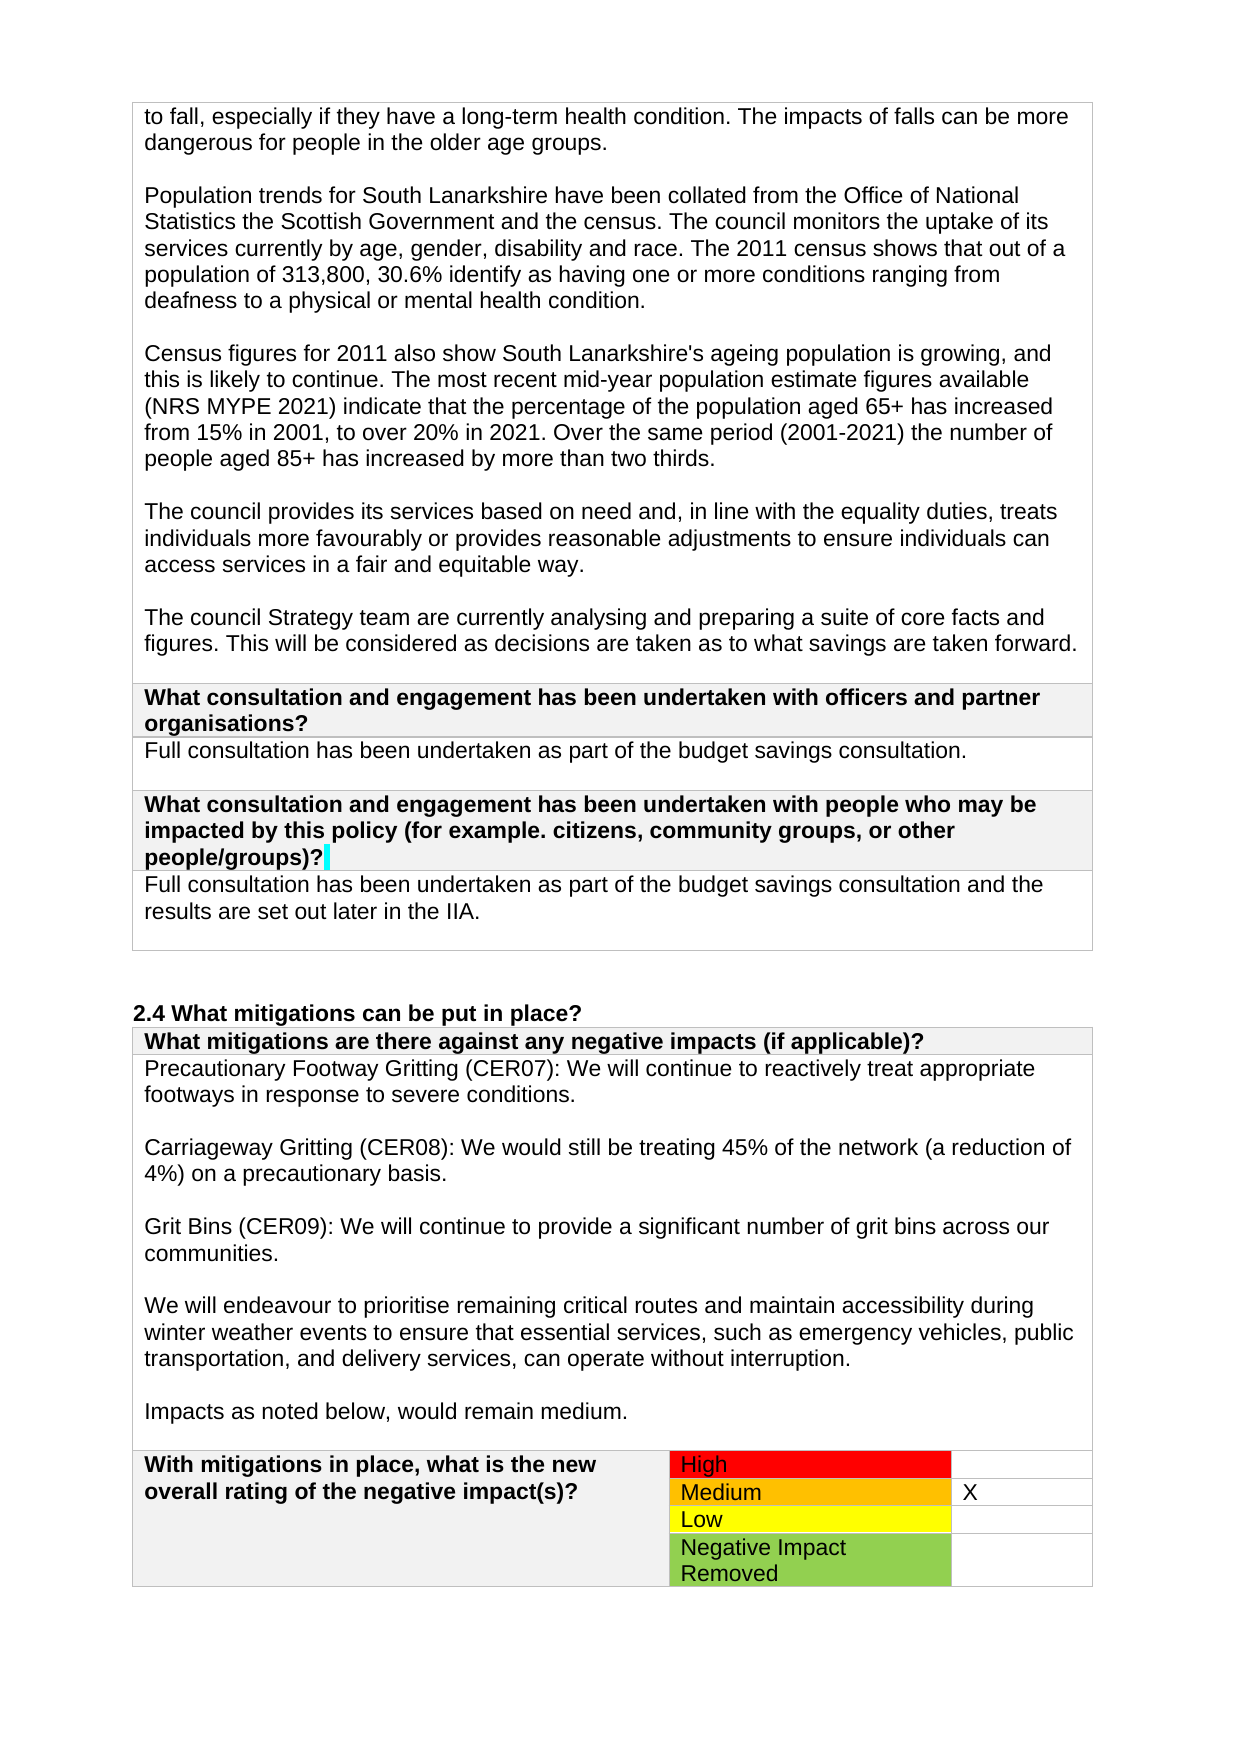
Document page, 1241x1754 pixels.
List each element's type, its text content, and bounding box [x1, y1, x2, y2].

table_header What mitigations are there against any negative impacts (if applicable)? [133, 1028, 1092, 1054]
table_cell Precautionary Footway Gritting (CER07): We will continue to reactively treat appropriate footways in response to severe conditions. Carriageway Gritting (CER08): We would still be treating 45% of the network (a reduction of 4%) on a precautionary basis. Grit Bins (CER09): We will continue to provide a significant number of grit bins across our communities. We will endeavour to prioritise remaining critical routes and maintain accessibility during winter weather events to ensure that essential services, such as emergency vehicles, public transportation, and delivery services, can operate without interruption. Impacts as noted below, would remain medium. [133, 1055, 1092, 1450]
table_cell High [670, 1451, 951, 1478]
table_cell With mitigations in place, what is the new overall rating of the negative impact(s)? [133, 1451, 669, 1586]
table_cell What consultation and engagement has been undertaken with people who may be impacted by this policy (for example. citizens, community groups, or other people/groups)? [133, 791, 1092, 870]
table_cell Low [670, 1506, 951, 1532]
table_cell Full consultation has been undertaken as part of the budget savings consultation and the results are set out later in the IIA. [133, 871, 1092, 950]
table_cell Negative Impact Removed [670, 1534, 951, 1586]
table_cell to fall, especially if they have a long-term health condition. The impacts of falls can be more dangerous for people in the older age groups. Population trends for South Lanarkshire have been collated from the Office of National Statistics the Scottish Government and the census. The council monitors the uptake of its services currently by age, gender, disability and race. The 2011 census shows that out of a population of 313,800, 30.6% identify as having one or more conditions ranging from deafness to a physical or mental health condition. Census figures for 2011 also show South Lanarkshire's ageing population is growing, and this is likely to continue. The most recent mid-year population estimate figures available (NRS MYPE 2021) indicate that the percentage of the population aged 65+ has increased from 15% in 2001, to over 20% in 2021. Over the same period (2001-2021) the number of people aged 85+ has increased by more than two thirds. The council provides its services based on need and, in line with the equality duties, treats individuals more favourably or provides reasonable adjustments to ensure individuals can access services in a fair and equitable way. The council Strategy team are currently analysing and preparing a suite of core facts and figures. This will be considered as decisions are taken as to what savings are taken forward. [133, 103, 1092, 683]
table_cell X [952, 1479, 1092, 1505]
table_cell [952, 1506, 1092, 1532]
table_cell What consultation and engagement has been undertaken with officers and partner organisations? [133, 684, 1092, 736]
subtitle 2.4 What mitigations can be put in place? [133, 1000, 1093, 1027]
table_cell [952, 1534, 1092, 1586]
table_cell Medium [670, 1479, 951, 1505]
table_cell [952, 1451, 1092, 1478]
table_cell Full consultation has been undertaken as part of the budget savings consultation. [133, 738, 1092, 790]
